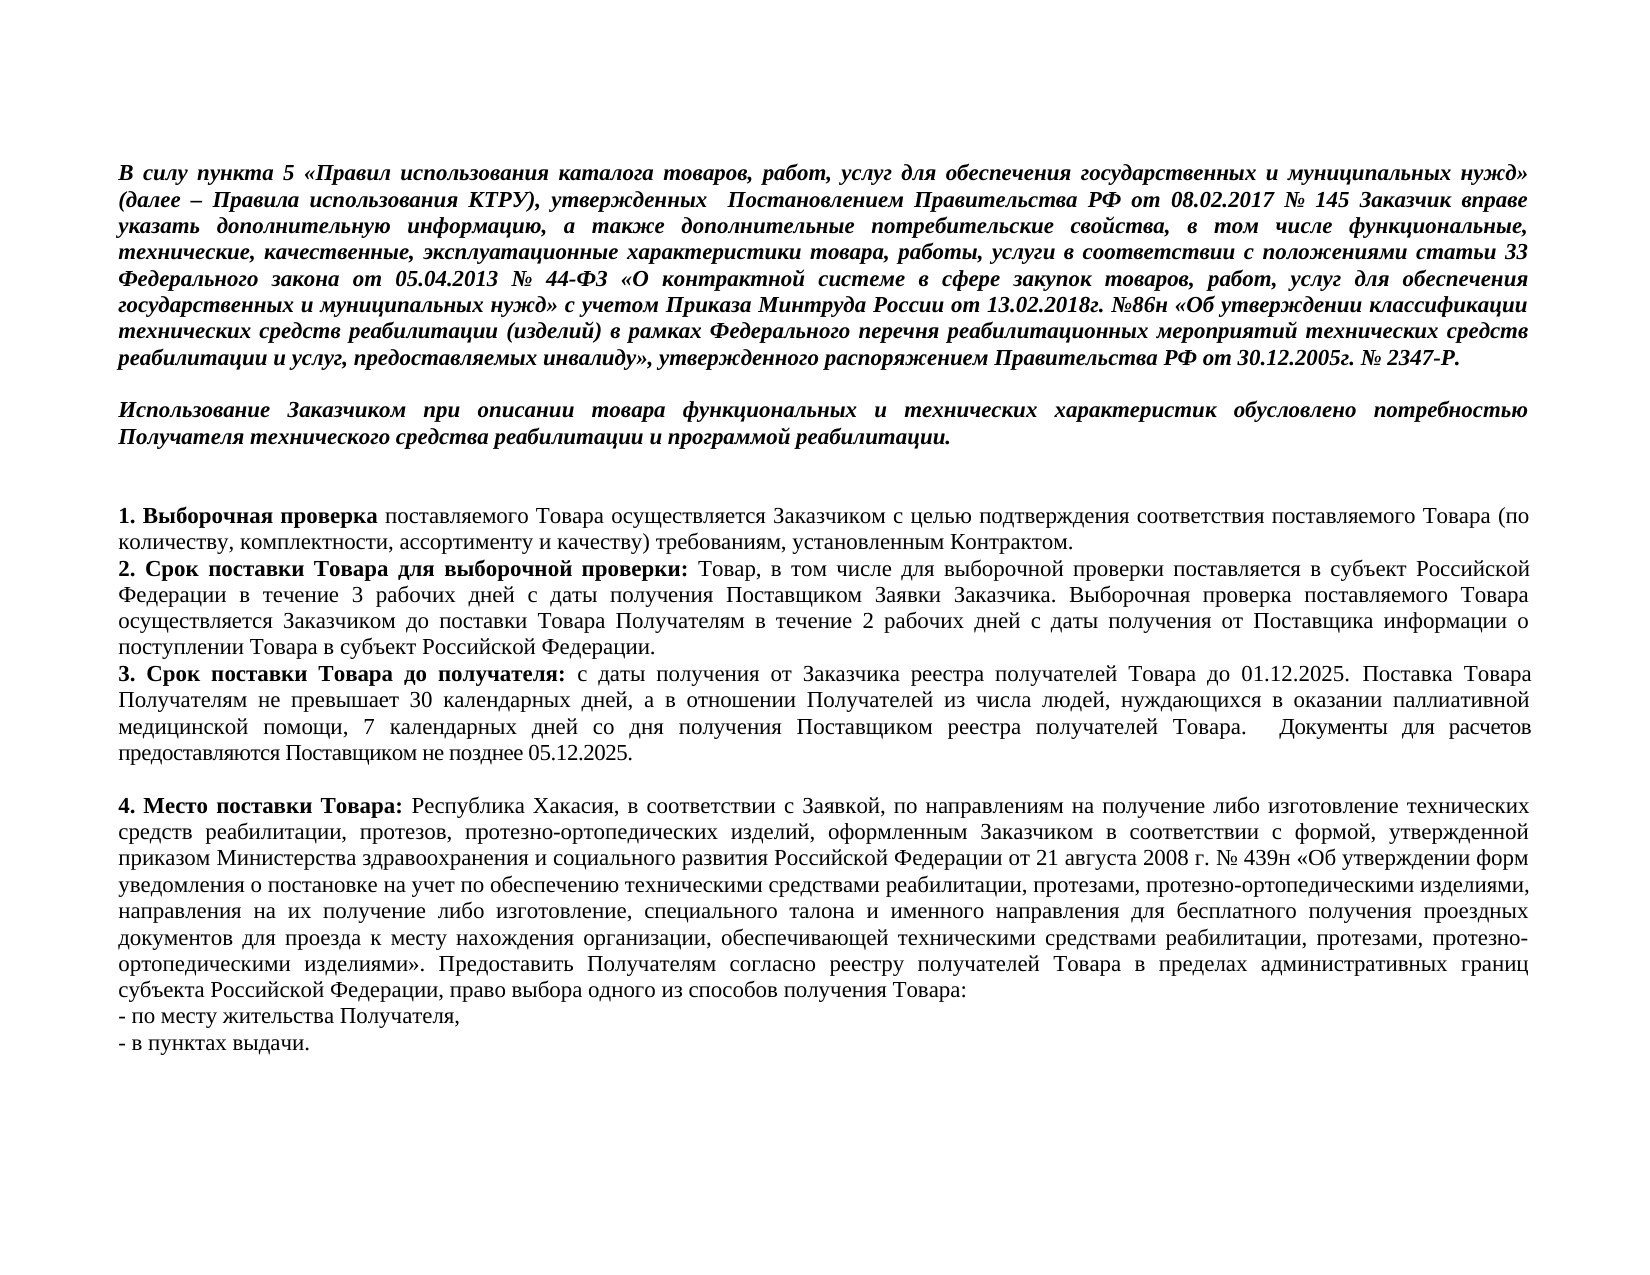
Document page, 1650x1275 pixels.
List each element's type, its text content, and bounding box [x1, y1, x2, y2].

text 4. Место поставки Товара: Республика Хакасия, в соответствии с Заявкой, по направлениям на получение либо изготовление технических средств реабилитации, протезов, протезно-ортопедических изделий, оформленным Заказчиком в соответствии с формой, утвержденной приказом Министерства здравоохранения и социального развития Российской Федерации от 21 августа 2008 г. № 439н «Об утверждении форм уведомления о постановке на учет по обеспечению техническими средствами реабилитации, протезами, протезно-ортопедическими изделиями, направления на их получение либо изготовление, специального талона и именного направления для бесплатного получения проездных документов для проезда к месту нахождения организации, обеспечивающей техническими средствами реабилитации, протезами, протезно-ортопедическими изделиями». Предоставить Получателям согласно реестру получателей Товара в пределах административных границ субъекта Российской Федерации, право выбора одного из способов получения Товара: [118, 792, 1532, 1003]
text 3. Срок поставки Товара до получателя: с даты получения от Заказчика реестра получателей Товара до 01.12.2025. Поставка Товара Получателям не превышает 30 календарных дней, а в отношении Получателей из числа людей, нуждающихся в оказании паллиативной медицинской помощи, 7 календарных дней со дня получения Поставщиком реестра получателей Товара. Документы для расчетов предоставляются Поставщиком не позднее 05.12.2025. [118, 660, 1532, 765]
text - по месту жительства Получателя, [118, 1003, 1532, 1029]
text 1. Выборочная проверка поставляемого Товара осуществляется Заказчиком с целью подтверждения соответствия поставляемого Товара (по количеству, комплектности, ассортименту и качеству) требованиям, установленным Контрактом. [118, 502, 1532, 554]
text Использование Заказчиком при описании товара функциональных и технических характеристик обусловлено потребностью Получателя технического средства реабилитации и программой реабилитации. [118, 396, 1532, 449]
text - в пунктах выдачи. [118, 1029, 1532, 1055]
text В силу пункта 5 «Правил использования каталога товаров, работ, услуг для обеспечения государственных и муниципальных нужд» (далее – Правила использования КТРУ), утвержденных Постановлением Правительства РФ от 08.02.2017 № 145 Заказчик вправе указать дополнительную информацию, а также дополнительные потребительские свойства, в том числе функциональные, технические, качественные, эксплуатационные характеристики товара, работы, услуги в соответствии с положениями статьи 33 Федерального закона от 05.04.2013 № 44-ФЗ «О контрактной системе в сфере закупок товаров, работ, услуг для обеспечения государственных и муниципальных нужд» с учетом Приказа Минтруда России от 13.02.2018г. №86н «Об утверждении классификации технических средств реабилитации (изделий) в рамках Федерального перечня реабилитационных мероприятий технических средств реабилитации и услуг, предоставляемых инвалиду», утвержденного распоряжением Правительства РФ от 30.12.2005г. № 2347-Р. [118, 159, 1532, 370]
text 2. Срок поставки Товара для выборочной проверки: Товар, в том числе для выборочной проверки поставляется в субъект Российской Федерации в течение 3 рабочих дней с даты получения Поставщиком Заявки Заказчика. Выборочная проверка поставляемого Товара осуществляется Заказчиком до поставки Товара Получателям в течение 2 рабочих дней с даты получения от Поставщика информации о поступлении Товара в субъект Российской Федерации. [118, 554, 1532, 660]
